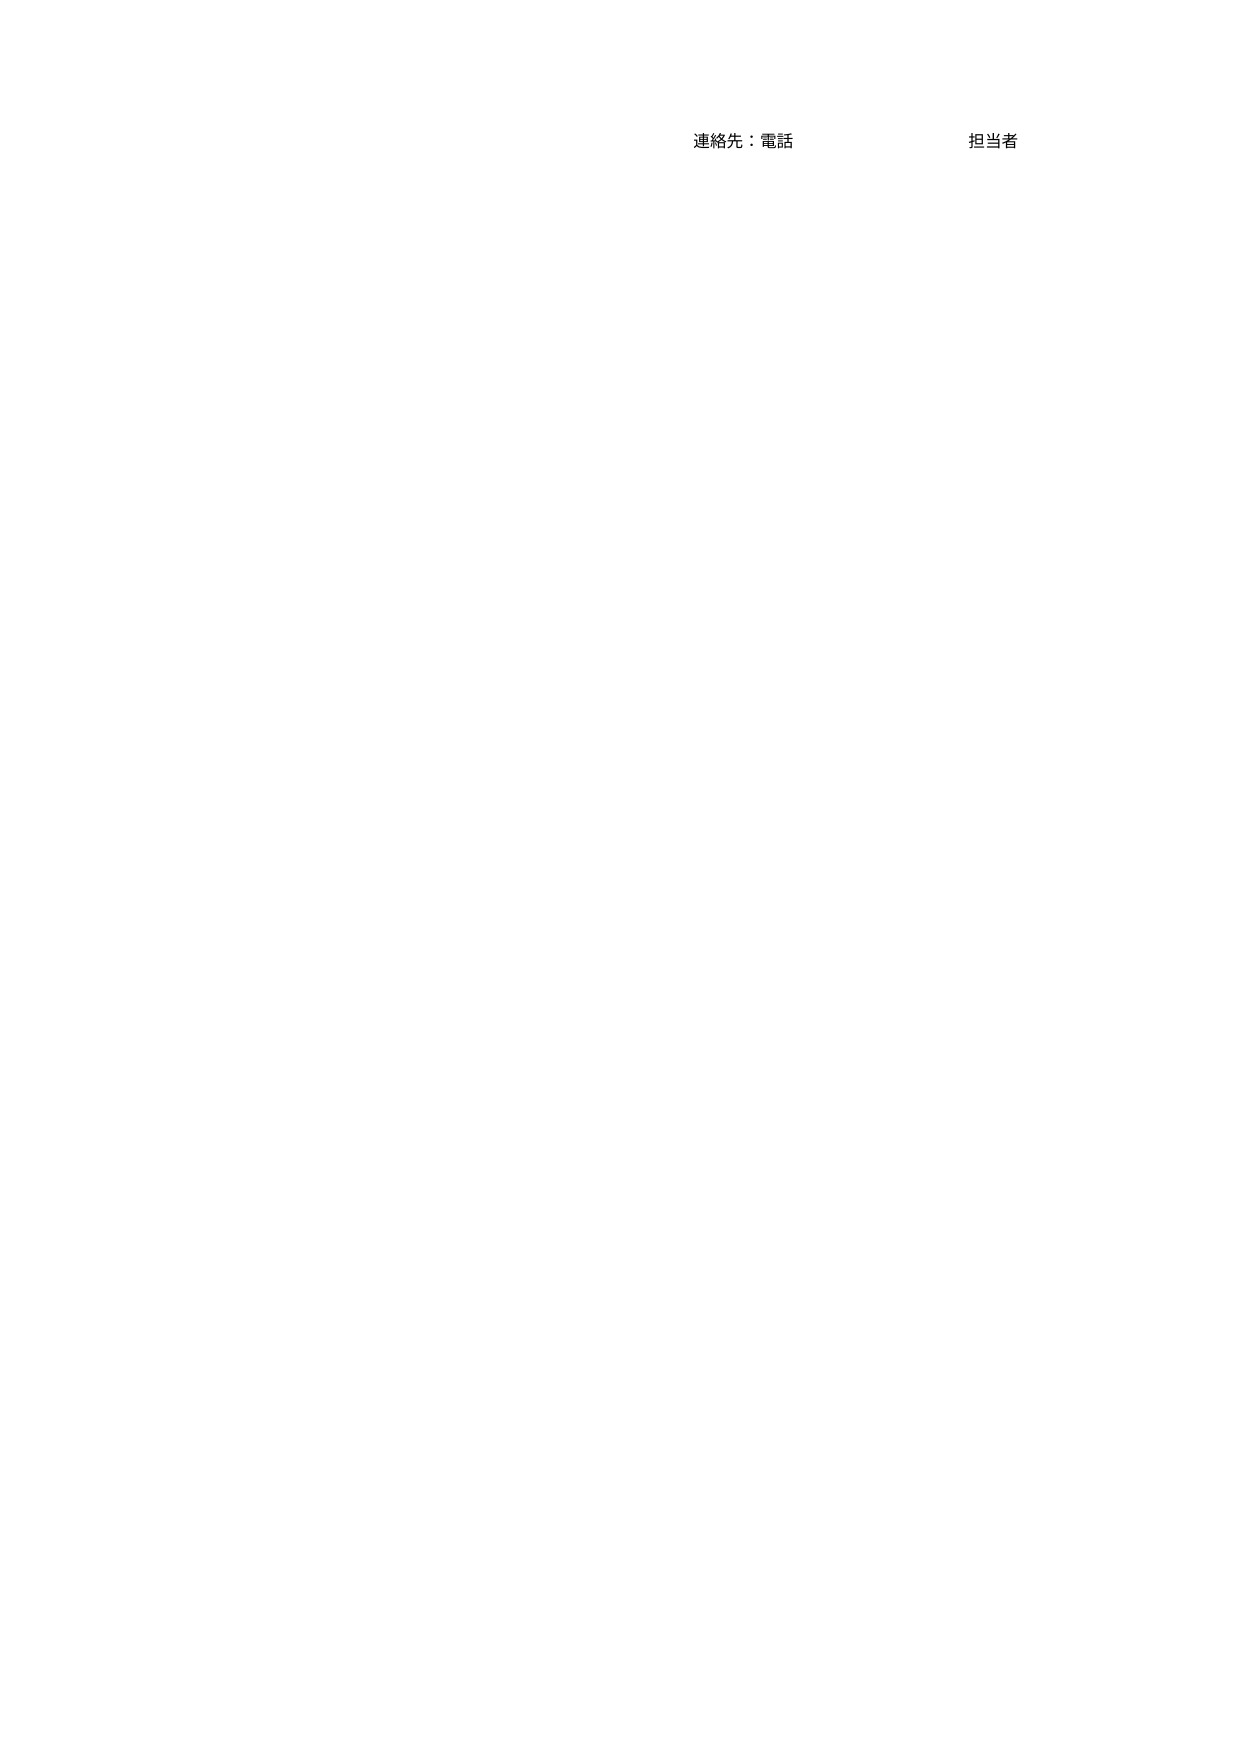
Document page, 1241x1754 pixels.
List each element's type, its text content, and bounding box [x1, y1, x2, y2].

text 連絡先：電話 担当者 [118, 118, 1122, 154]
